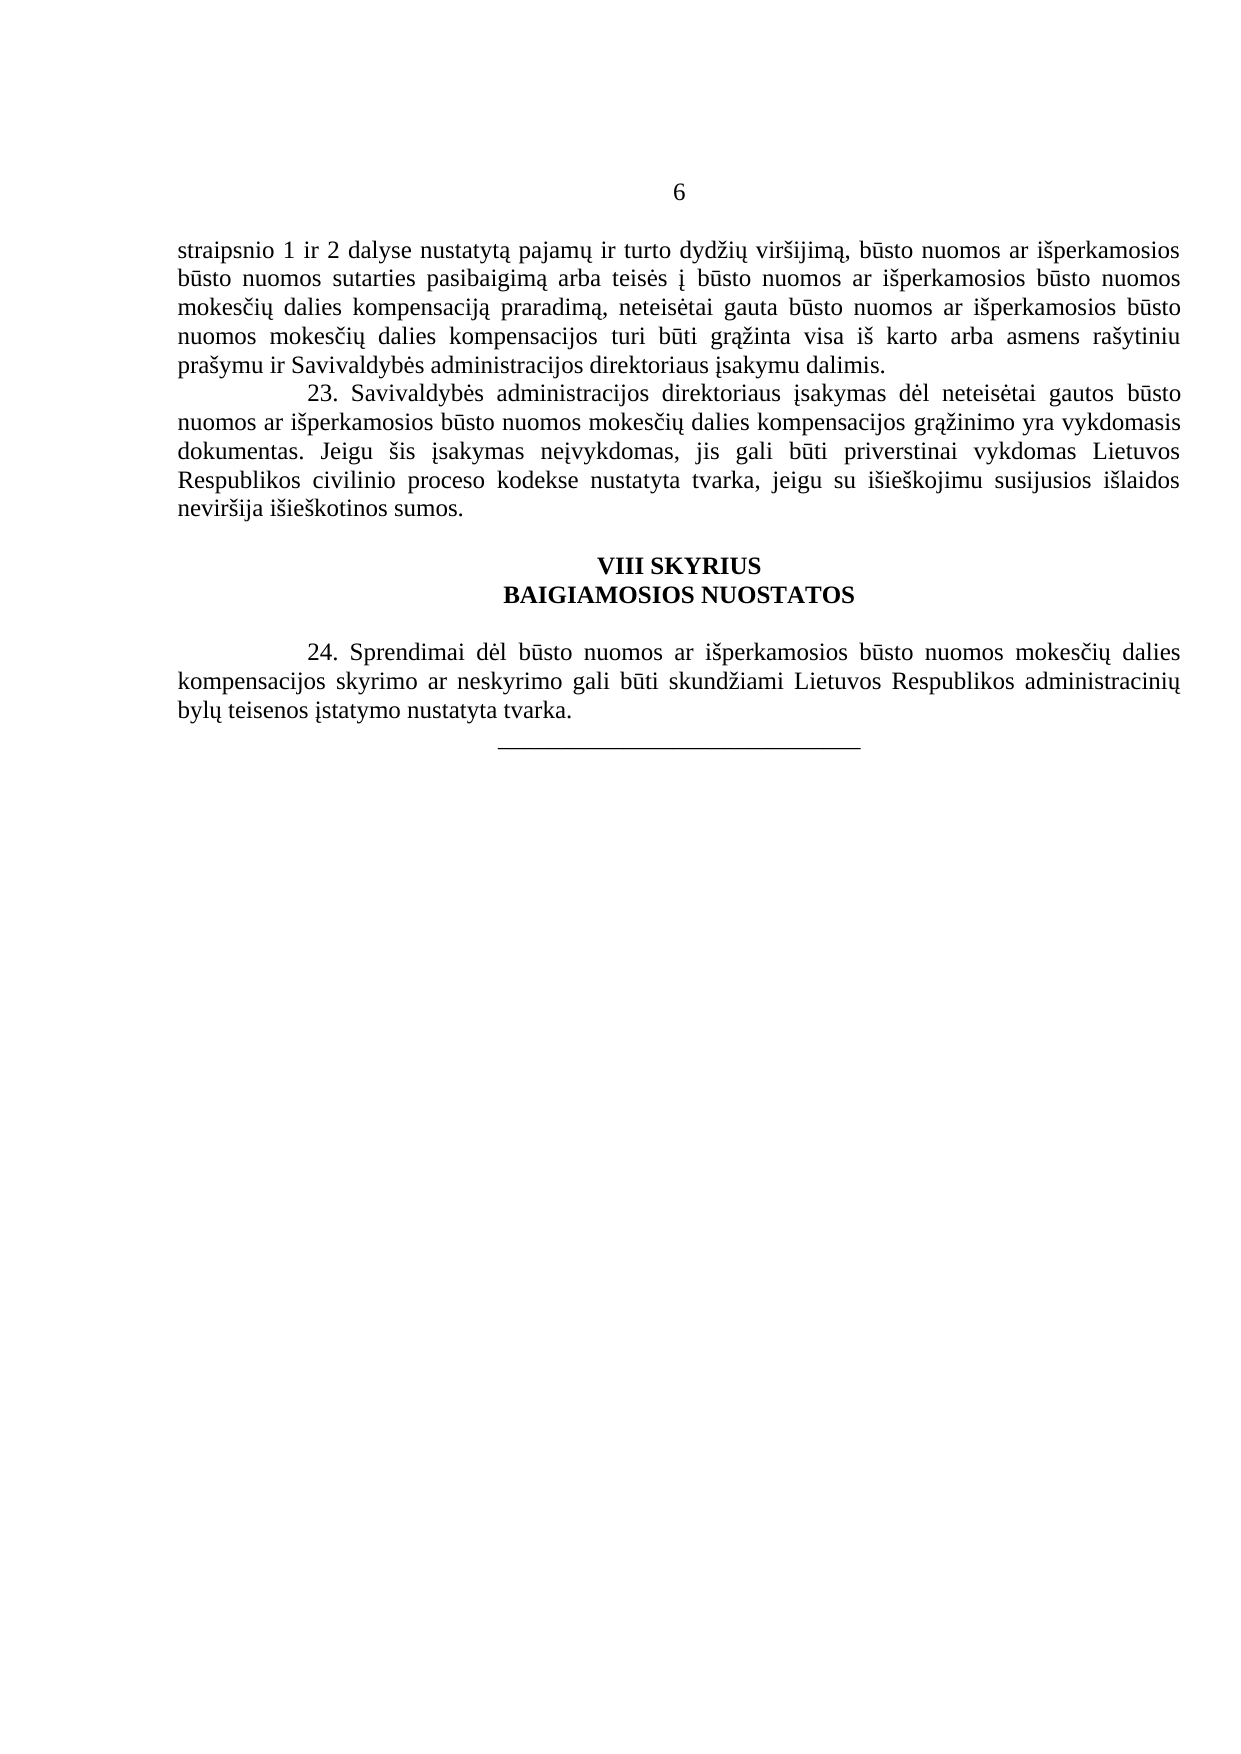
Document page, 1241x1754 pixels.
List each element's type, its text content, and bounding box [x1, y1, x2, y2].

text straipsnio 1 ir 2 dalyse nustatytą pajamų ir turto dydžių viršijimą, būsto nuomos ar išperkamosios būsto nuomos sutarties pasibaigimą arba teisės į būsto nuomos ar išperkamosios būsto nuomos mokesčių dalies kompensaciją praradimą, neteisėtai gauta būsto nuomos ar išperkamosios būsto nuomos mokesčių dalies kompensacijos turi būti grąžinta visa iš karto arba asmens rašytiniu prašymu ir Savivaldybės administracijos direktoriaus įsakymu dalimis. [177, 235, 1181, 378]
text 24. Sprendimai dėl būsto nuomos ar išperkamosios būsto nuomos mokesčių dalies kompensacijos skyrimo ar neskyrimo gali būti skundžiami Lietuvos Respublikos administracinių bylų teisenos įstatymo nustatyta tvarka. [177, 637, 1181, 723]
text 23. Savivaldybės administracijos direktoriaus įsakymas dėl neteisėtai gautos būsto nuomos ar išperkamosios būsto nuomos mokesčių dalies kompensacijos grąžinimo yra vykdomasis dokumentas. Jeigu šis įsakymas neįvykdomas, jis gali būti priverstinai vykdomas Lietuvos Respublikos civilinio proceso kodekse nustatyta tvarka, jeigu su išieškojimu susijusios išlaidos neviršija išieškotinos sumos. [177, 378, 1181, 522]
text _____________________________ [177, 723, 1181, 752]
text BAIGIAMOSIOS NUOSTATOS [177, 580, 1181, 608]
text VIII SKYRIUS [177, 551, 1181, 580]
